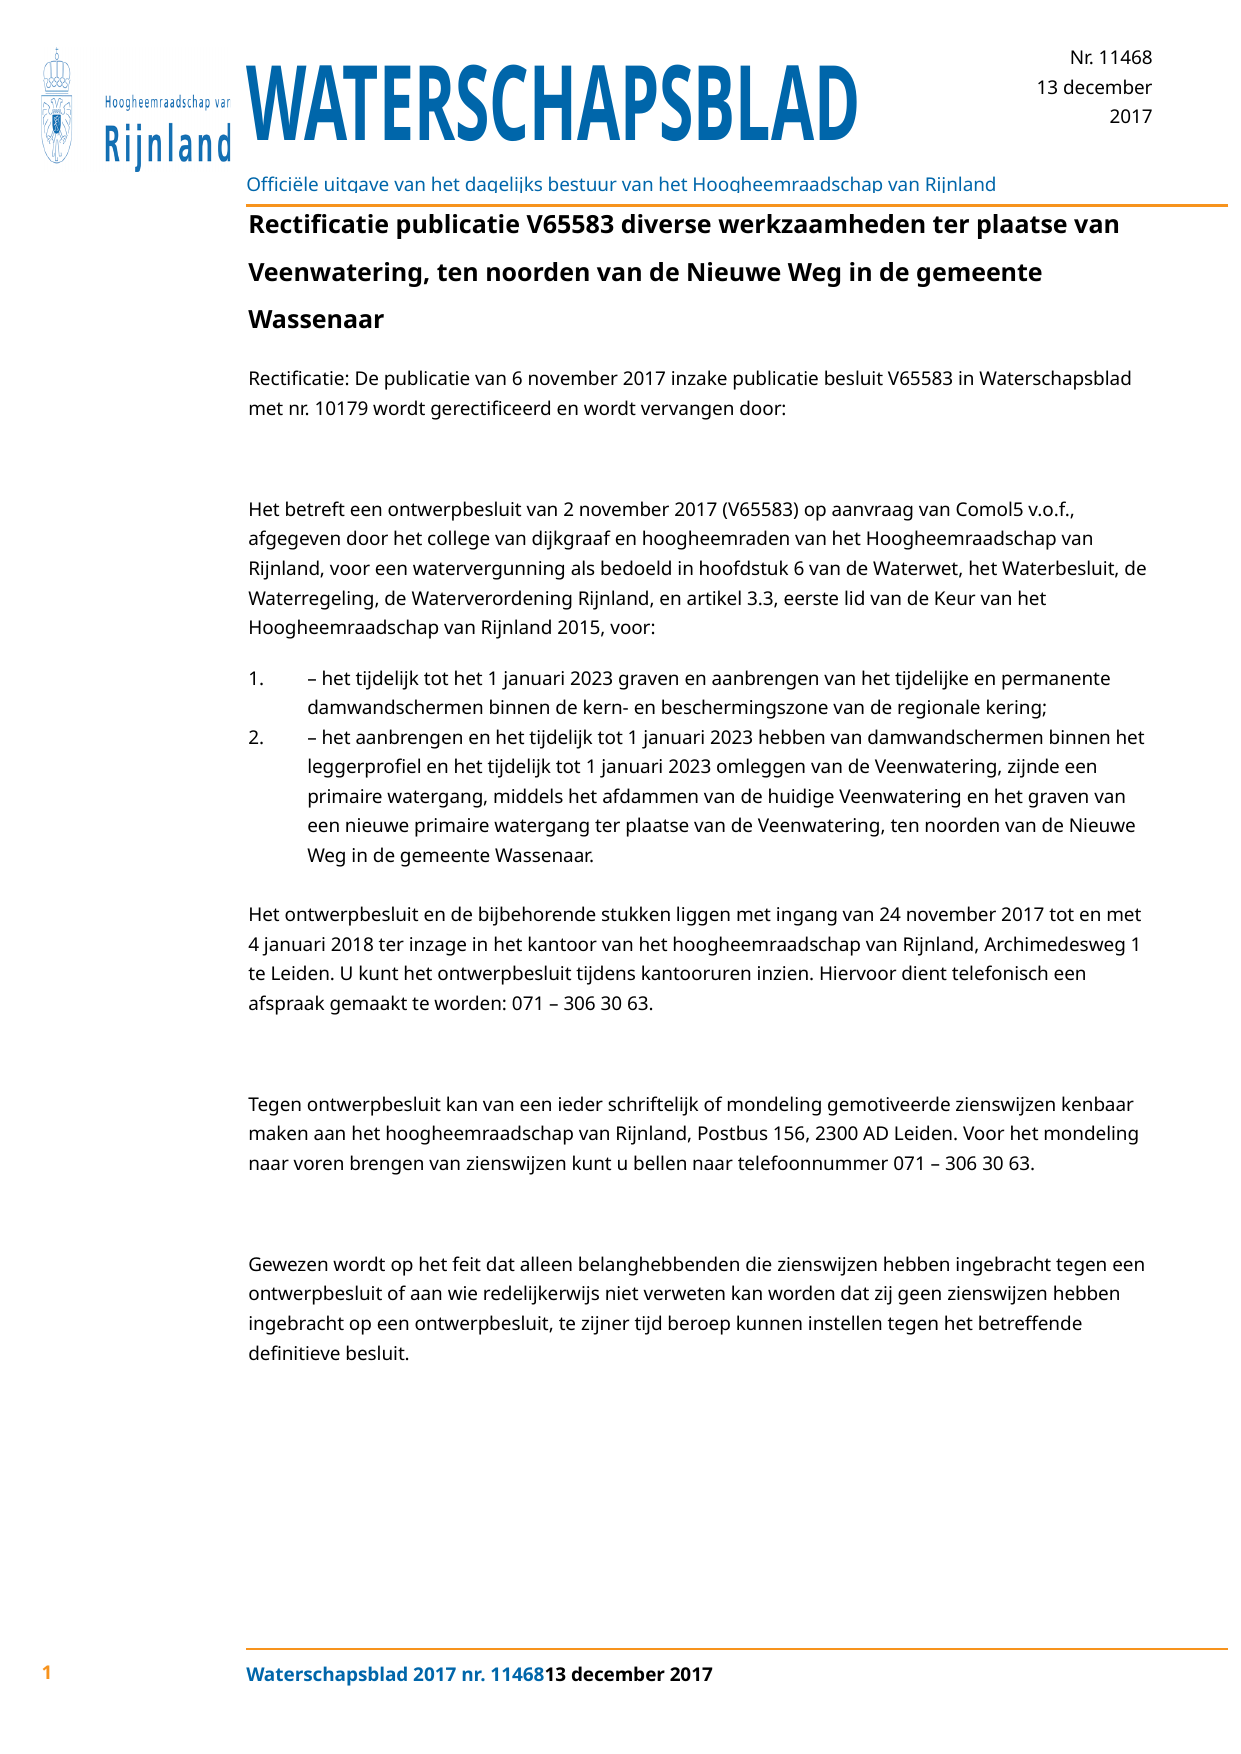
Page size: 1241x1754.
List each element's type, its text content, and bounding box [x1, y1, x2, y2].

list – het aanbrengen en het tijdelijk tot 1 januari 2023 hebben van damwandschermen binnen het leggerprofiel en het tijdelijk tot 1 januari 2023 omleggen van de Veenwatering, zijnde een primaire watergang, middels het afdammen van de huidige Veenwatering en het graven van een nieuwe primaire watergang ter plaatse van de Veenwatering, ten noorden van de Nieuwe Weg in de gemeente Wassenaar. [248, 724, 1152, 868]
text Gewezen wordt op het feit dat alleen belanghebbenden die zienswijzen hebben ingebracht tegen een ontwerpbesluit of aan wie redelijkerwijs niet verweten kan worden dat zij geen zienswijzen hebben ingebracht op een ontwerpbesluit, te zijner tijd beroep kunnen instellen tegen het betreffende definitieve besluit. [248, 1251, 1152, 1365]
text Tegen ontwerpbesluit kan van een ieder schriftelijk of mondeling gemotiveerde zienswijzen kenbaar maken aan het hoogheemraadschap van Rijnland, Postbus 156, 2300 AD Leiden. Voor het mondeling naar voren brengen van zienswijzen kunt u bellen naar telefoonnummer 071 – 306 30 63. [248, 1091, 1152, 1176]
picture [41, 47, 231, 172]
text Rectificatie: De publicatie van 6 november 2017 inzake publicatie besluit V65583 in Waterschapsblad met nr. 10179 wordt gerectificeerd en wordt vervangen door: [248, 366, 1152, 421]
text Het betreft een ontwerpbesluit van 2 november 2017 (V65583) op aanvraag van Comol5 v.o.f., afgegeven door het college van dijkgraaf en hoogheemraden van het Hoogheemraadschap van Rijnland, voor een watervergunning als bedoeld in hoofdstuk 6 van de Waterwet, het Waterbesluit, de Waterregeling, de Waterverordening Rijnland, en artikel 3.3, eerste lid van de Keur van het Hoogheemraadschap van Rijnland 2015, voor: [248, 496, 1152, 640]
text Rectificatie publicatie V65583 diverse werkzaamheden ter plaatse van Veenwatering, ten noorden van de Nieuwe Weg in de gemeente Wassenaar [248, 207, 1152, 336]
text Het ontwerpbesluit en de bijbehorende stukken liggen met ingang van 24 november 2017 tot en met 4 januari 2018 ter inzage in het kantoor van het hoogheemraadschap van Rijnland, Archimedesweg 1 te Leiden. U kunt het ontwerpbesluit tijdens kantooruren inzien. Hiervoor dient telefonisch een afspraak gemaakt te worden: 071 – 306 30 63. [248, 901, 1152, 1016]
list – het tijdelijk tot het 1 januari 2023 graven en aanbrengen van het tijdelijke en permanente damwandschermen binnen de kern- en beschermingszone van de regionale kering; [248, 665, 1152, 720]
